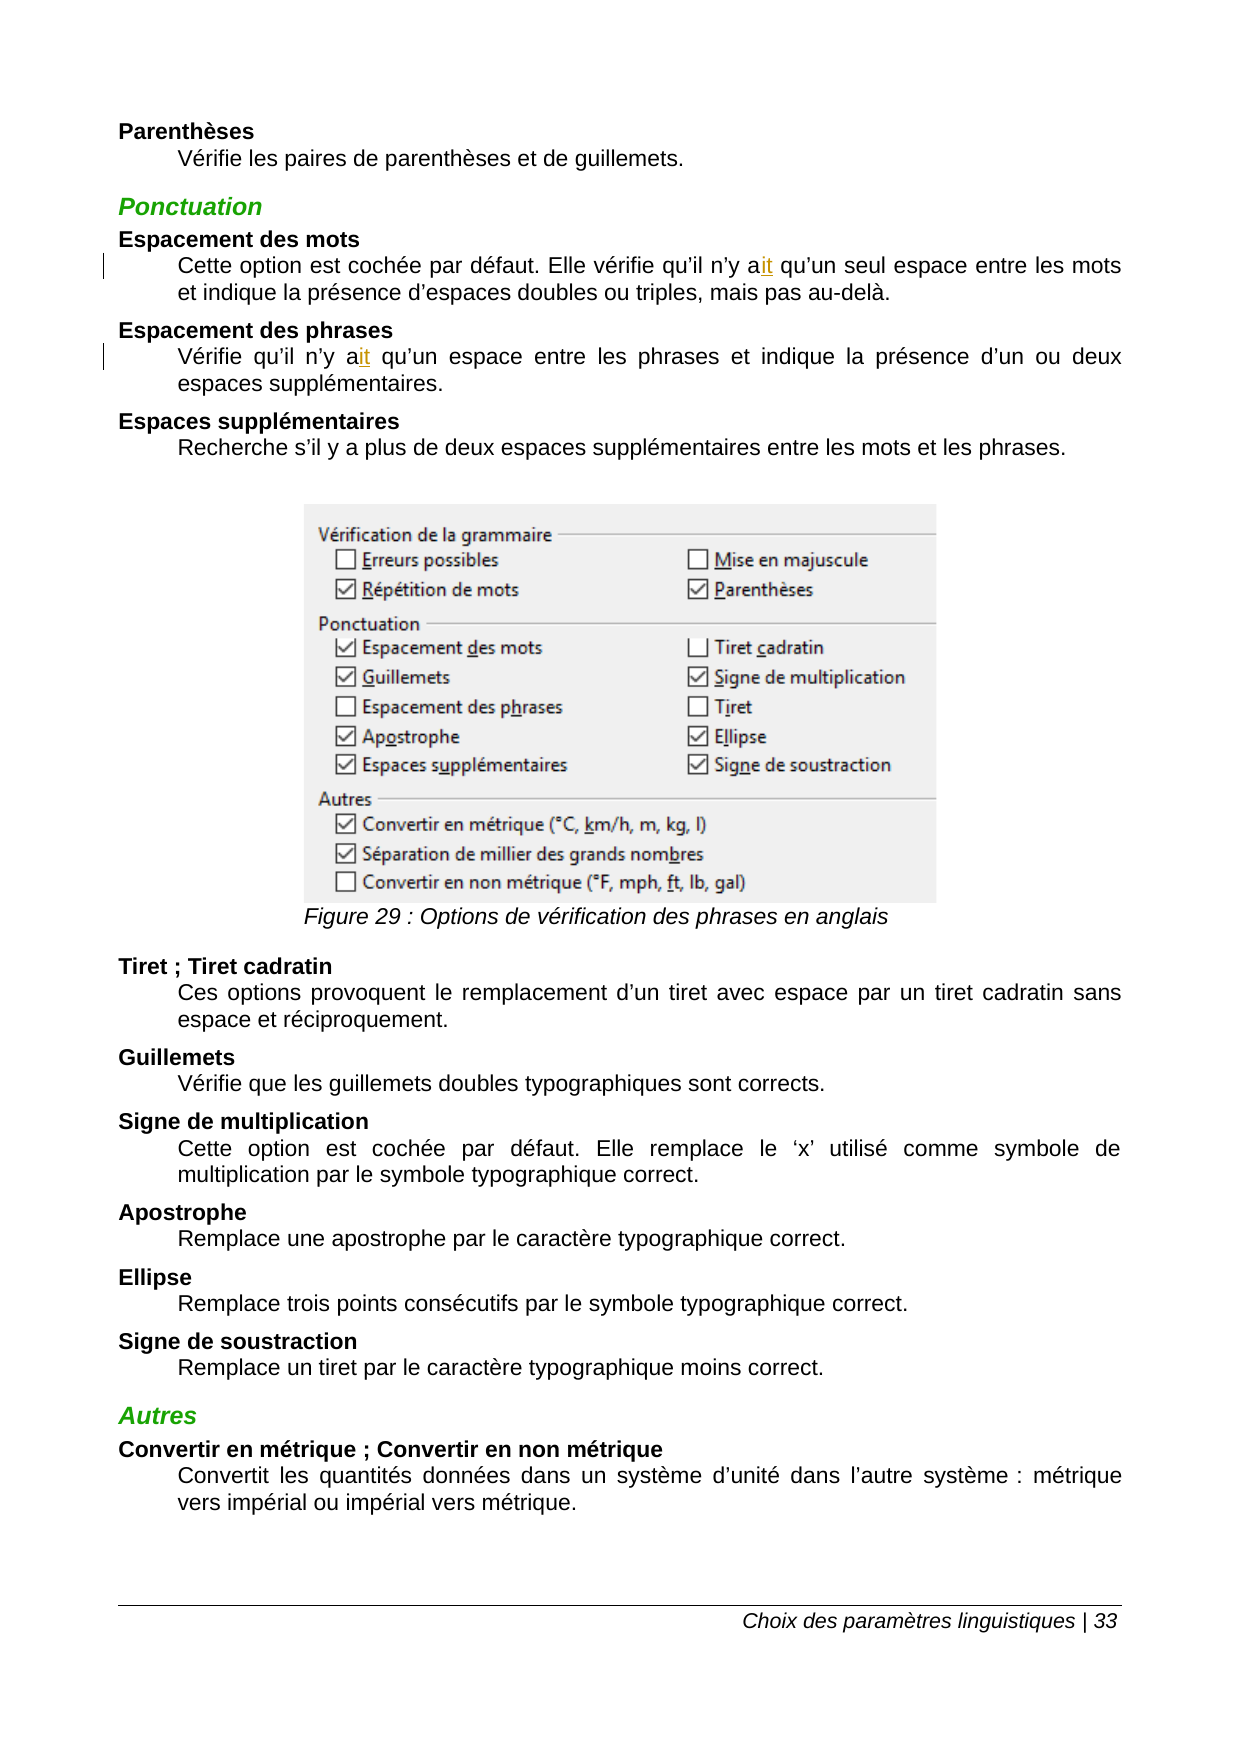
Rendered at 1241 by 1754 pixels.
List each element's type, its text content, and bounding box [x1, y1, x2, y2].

text Espacement des phrases [118, 317, 1122, 343]
text Remplace une apostrophe par le caractère typographique correct. [177, 1225, 1122, 1252]
text Remplace trois points consécutifs par le symbole typographique correct. [177, 1290, 1122, 1316]
text Vérifie les paires de parenthèses et de guillemets. [177, 144, 1122, 171]
text Cette option est cochée par défaut. Elle remplace le ‘x’ utilisé comme symbole de multiplication par le symbole typographique correct. [177, 1134, 1122, 1187]
text Cette option est cochée par défaut. Elle vérifie qu’il n’y ait qu’un seul espace entre les mots et indique la présence d’espaces doubles ou triples, mais pas au-delà. [177, 252, 1122, 305]
text Guillemets [118, 1044, 1122, 1070]
text Vérifie qu’il n’y ait qu’un espace entre les phrases et indique la présence d’un ou deux espaces supplémentaires. [177, 343, 1122, 396]
text Tiret ; Tiret cadratin [118, 953, 1122, 979]
text Convertit les quantités données dans un système d’unité dans l’autre système : métrique vers impérial ou impérial vers métrique. [177, 1462, 1122, 1515]
text Signe de soustraction [118, 1328, 1122, 1354]
text Figure 29 : Options de vérification des phrases en anglais [304, 903, 937, 929]
text Ellipse [118, 1263, 1122, 1290]
text Recherche s’il y a plus de deux espaces supplémentaires entre les mots et les phrases. [177, 434, 1122, 461]
text Parenthèses [118, 118, 1122, 144]
text Espacement des mots [118, 226, 1122, 252]
text Apostrophe [118, 1199, 1122, 1225]
text Signe de multiplication [118, 1108, 1122, 1134]
picture [303, 504, 937, 903]
text Remplace un tiret par le caractère typographique moins correct. [177, 1354, 1122, 1381]
subtitle Autres [118, 1401, 1122, 1430]
text Convertir en métrique ; Convertir en non métrique [118, 1436, 1122, 1462]
text Vérifie que les guillemets doubles typographiques sont corrects. [177, 1070, 1122, 1096]
subtitle Ponctuation [118, 191, 1122, 220]
text Ces options provoquent le remplacement d’un tiret avec espace par un tiret cadratin sans espace et réciproquement. [177, 979, 1122, 1032]
text Espaces supplémentaires [118, 408, 1122, 434]
